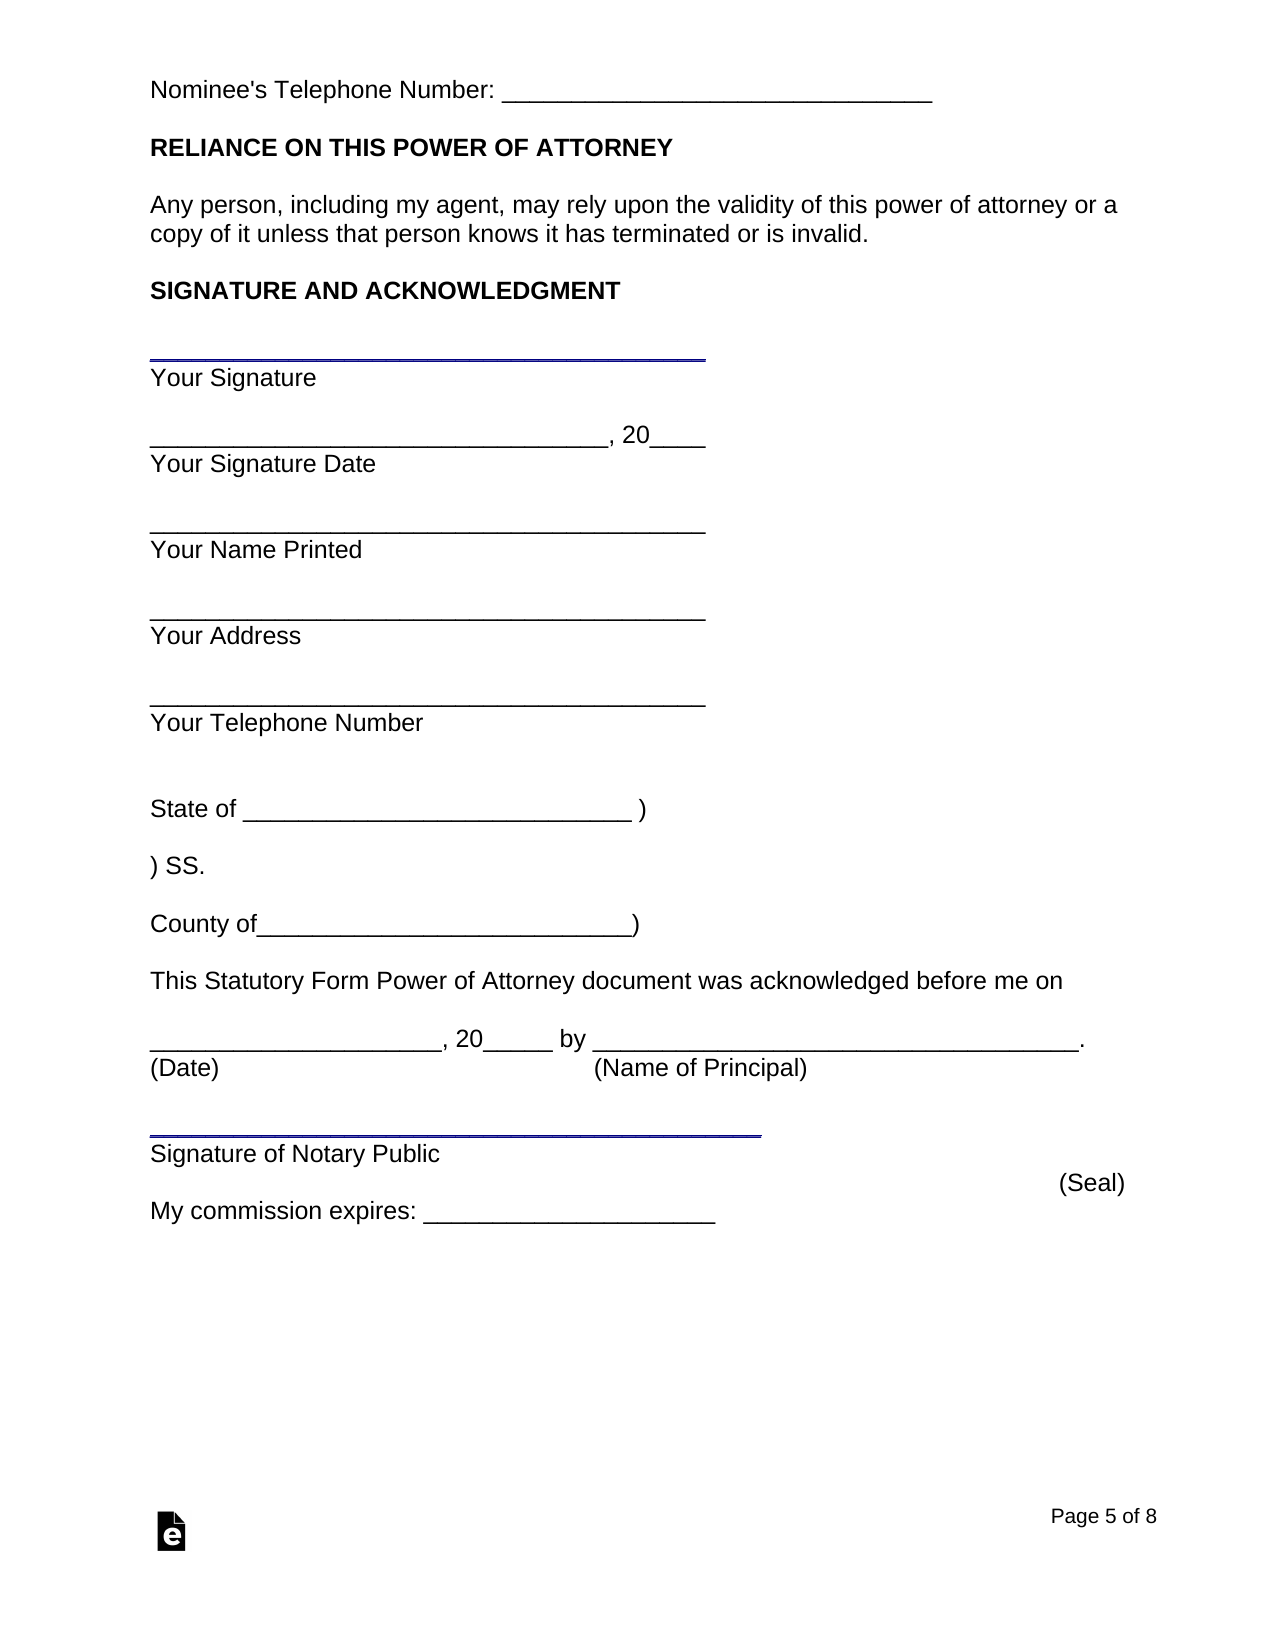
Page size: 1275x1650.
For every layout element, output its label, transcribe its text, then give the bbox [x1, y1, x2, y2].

text ________________________________________ [150, 506, 1125, 535]
text Any person, including my agent, may rely upon the validity of this power of attorney or a copy of it unless that person knows it has terminated or is invalid. [150, 190, 1125, 247]
text My commission expires: _____________________ [150, 1196, 1125, 1225]
text _____________________, 20_____ by ___________________________________. [150, 1024, 1125, 1052]
text ________________________________________ [150, 334, 1125, 362]
text County of___________________________) [150, 909, 1125, 937]
text (Date) (Name of Principal) [150, 1052, 1125, 1081]
text SIGNATURE AND ACKNOWLEDGMENT [150, 276, 1125, 305]
text RELIANCE ON THIS POWER OF ATTORNEY [150, 132, 1125, 161]
text ________________________________________ [150, 679, 1125, 707]
text Your Name Printed [150, 535, 1125, 564]
text ____________________________________________ [150, 1110, 1125, 1139]
text Your Signature Date [150, 449, 1125, 477]
text State of ____________________________ ) [150, 794, 1125, 822]
text ) SS. [150, 851, 1125, 880]
text (Seal) [150, 1167, 1125, 1196]
text _________________________________, 20____ [150, 420, 1125, 449]
text Your Telephone Number [150, 707, 1125, 736]
text Nominee's Telephone Number: _______________________________ [150, 75, 1125, 104]
text This Statutory Form Power of Attorney document was acknowledged before me on [150, 966, 1125, 995]
text ________________________________________ [150, 592, 1125, 621]
text Your Address [150, 621, 1125, 650]
text Signature of Notary Public [150, 1139, 1125, 1167]
text Your Signature [150, 362, 1125, 391]
